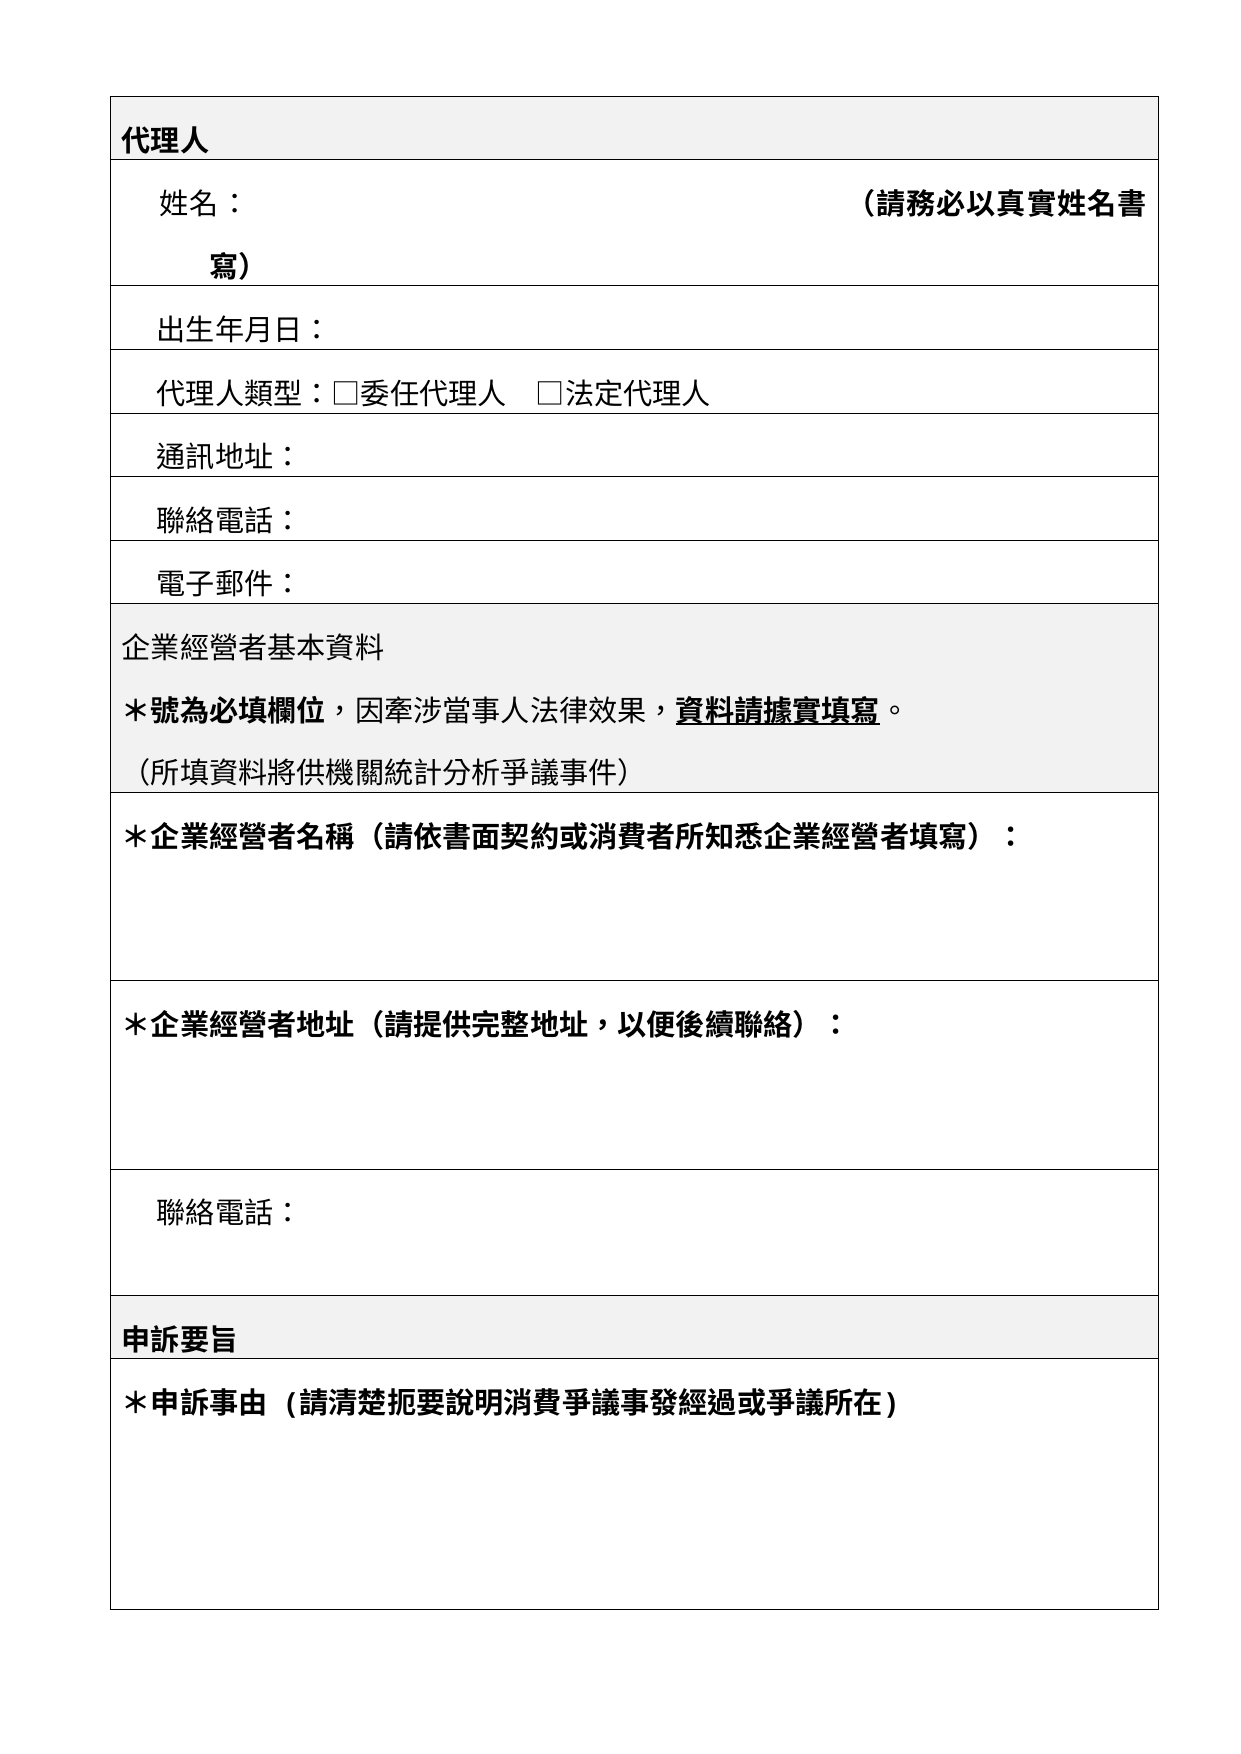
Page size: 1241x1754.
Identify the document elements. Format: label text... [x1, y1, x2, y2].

table_cell ＊申訴事由 (請清楚扼要說明消費爭議事發經過或爭議所在) [111, 1359, 1158, 1609]
table_cell 出生年月日： [111, 286, 1158, 349]
table_cell 企業經營者基本資料 ＊號為必填欄位，因牽涉當事人法律效果，資料請據實填寫。 （所填資料將供機關統計分析爭議事件） [111, 604, 1158, 792]
table_cell 申訴要旨 [111, 1296, 1158, 1358]
table_cell 通訊地址： [111, 414, 1158, 476]
table_cell 電子郵件： [111, 541, 1158, 603]
table_cell 姓名： （請務必以真實姓名書寫） [111, 160, 1158, 285]
table_cell ＊企業經營者名稱（請依書面契約或消費者所知悉企業經營者填寫）： [111, 793, 1158, 980]
table_cell 代理人類型：□委任代理人 □法定代理人 [111, 350, 1158, 412]
table_cell 代理人 [111, 97, 1158, 159]
table_cell ＊企業經營者地址（請提供完整地址，以便後續聯絡）： [111, 981, 1158, 1169]
table_cell 聯絡電話： [111, 1170, 1158, 1295]
table_cell 聯絡電話： [111, 477, 1158, 539]
